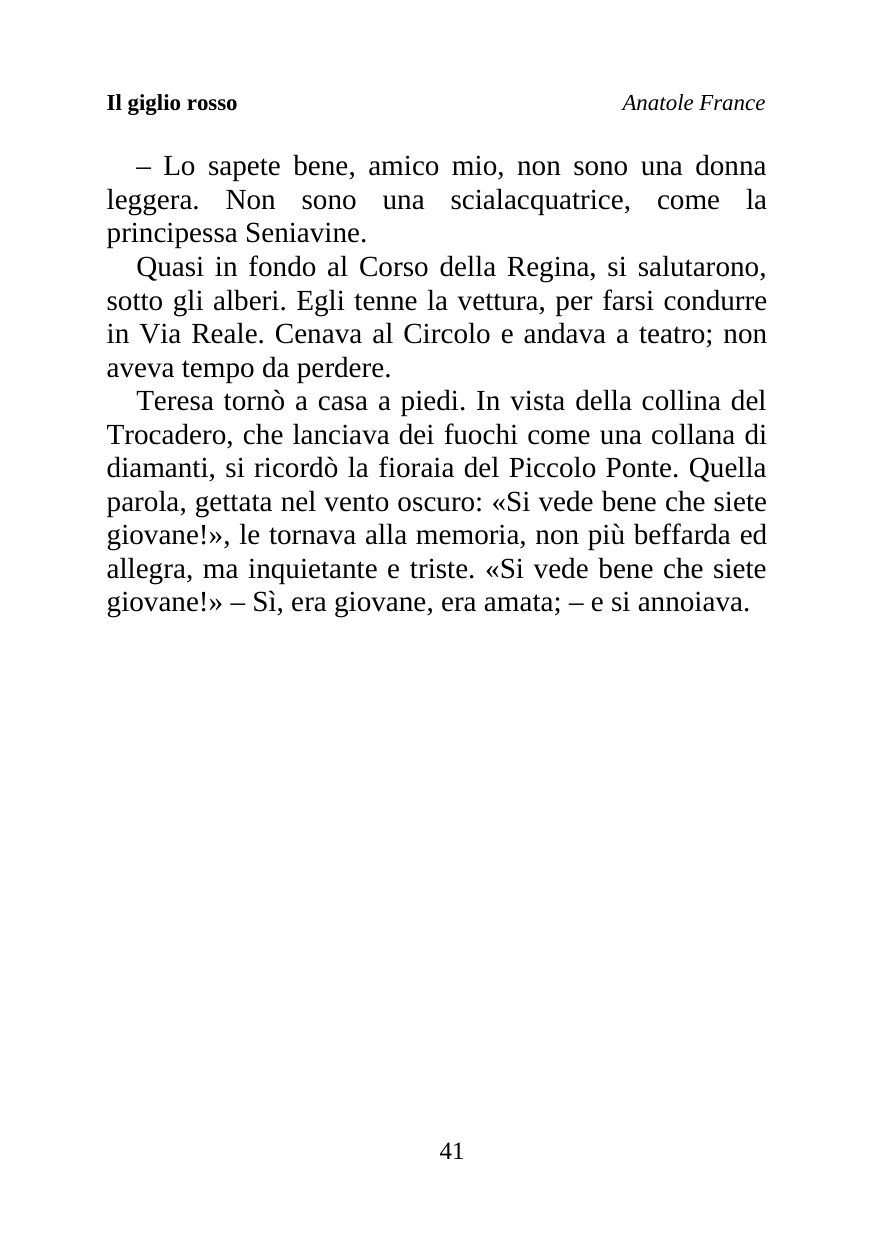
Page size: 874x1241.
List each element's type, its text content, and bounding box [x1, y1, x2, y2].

text – Lo sapete bene, amico mio, non sono una donna leggera. Non sono una scialacquatrice, come la principessa Seniavine. [106, 148, 768, 249]
text Teresa tornò a casa a piedi. In vista della collina del Trocadero, che lanciava dei fuochi come una collana di diamanti, si ricordò la fioraia del Piccolo Ponte. Quella parola, gettata nel vento oscuro: «Si vede bene che siete giovane!», le tornava alla memoria, non più beffarda ed allegra, ma inquietante e triste. «Si vede bene che siete giovane!» – Sì, era giovane, era amata; – e si annoiava. [106, 383, 768, 618]
text Quasi in fondo al Corso della Regina, si salutarono, sotto gli alberi. Egli tenne la vettura, per farsi condurre in Via Reale. Cenava al Circolo e andava a teatro; non aveva tempo da perdere. [106, 249, 768, 383]
